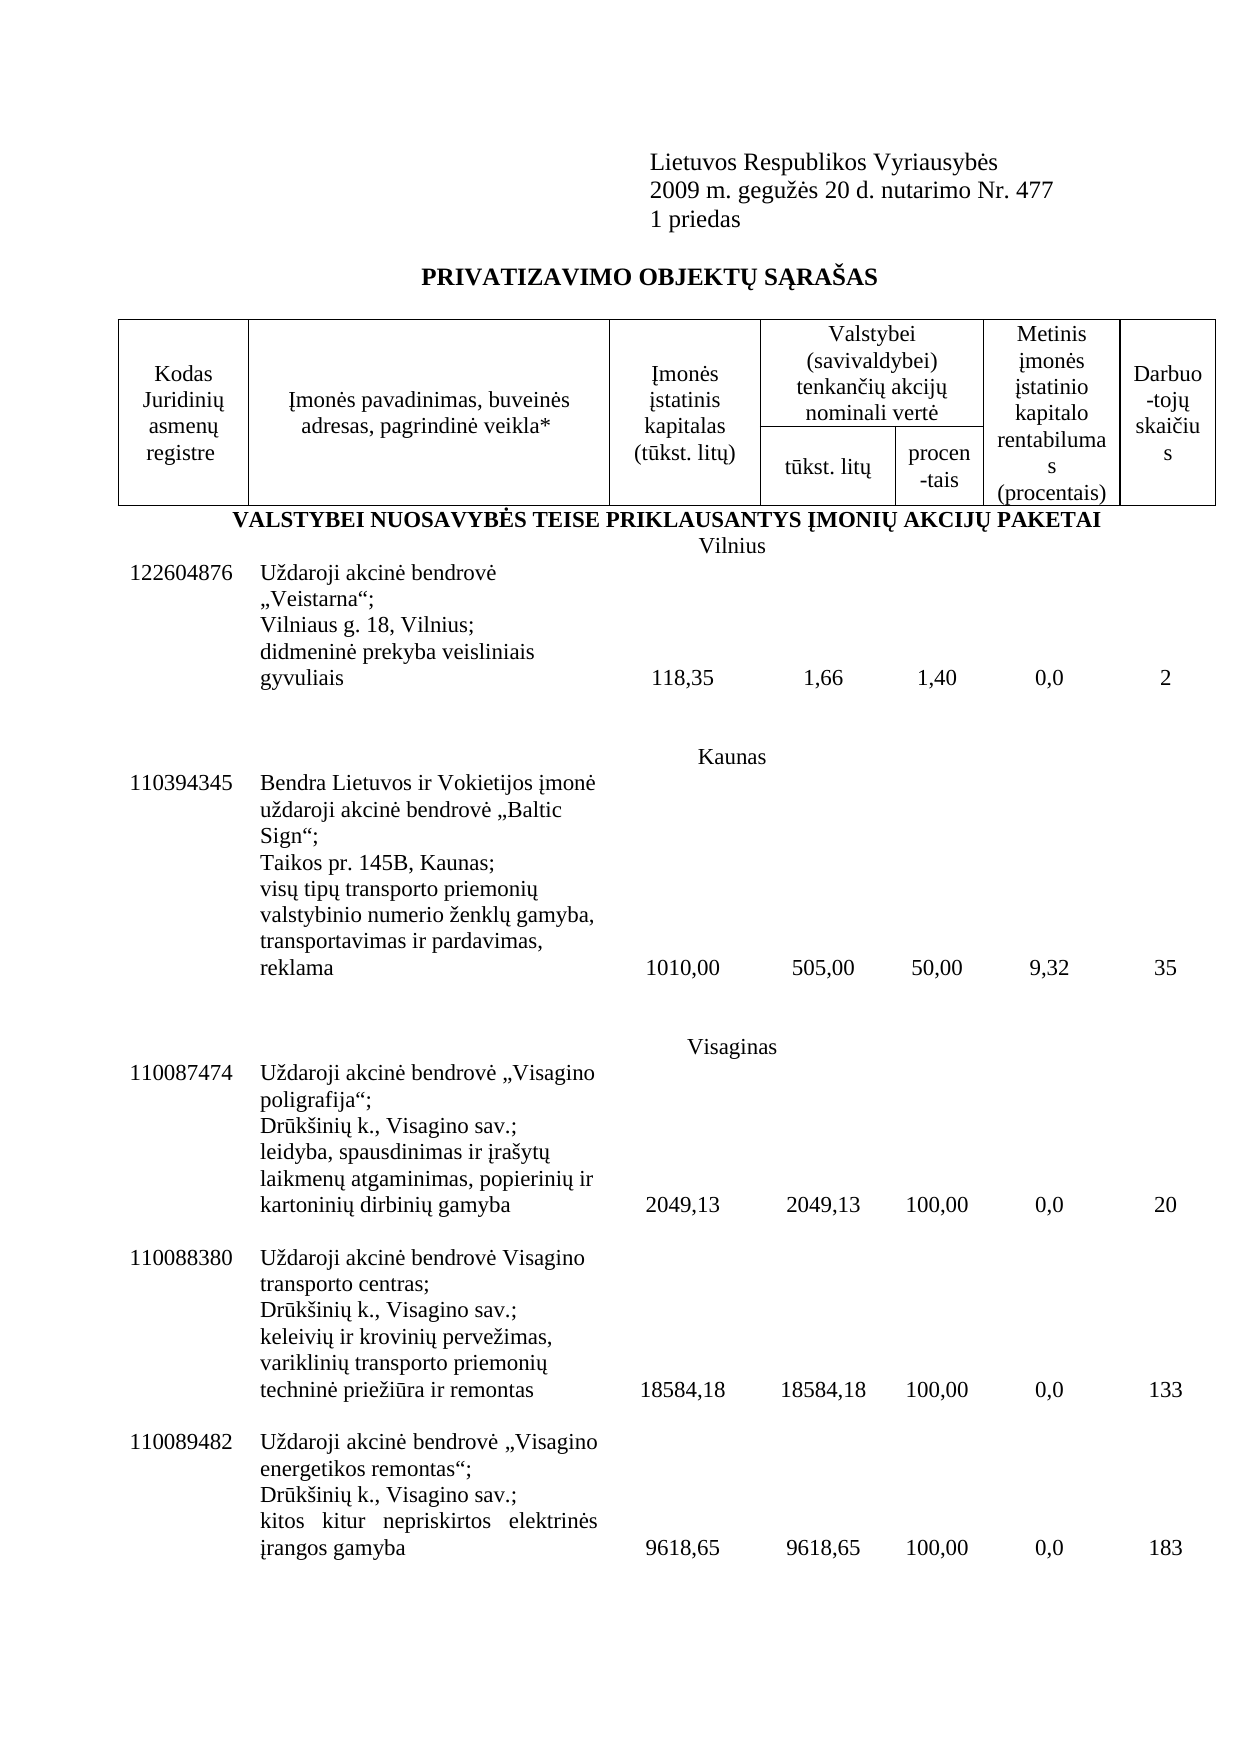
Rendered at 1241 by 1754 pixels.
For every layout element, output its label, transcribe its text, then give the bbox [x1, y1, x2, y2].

table_cell [118, 1218, 1215, 1244]
table_cell 110088380 [118, 1244, 249, 1402]
table_cell Uždaroji akcinė bendrovė „Veistarna“; Vilniaus g. 18, Vilnius; didmeninė prekyba veisliniais gyvuliais [249, 559, 609, 690]
table_cell Visaginas [249, 1033, 1215, 1059]
table_cell 110394345 [118, 770, 249, 980]
table_cell 1010,00 [609, 770, 756, 980]
table_cell Uždaroji akcinė bendrovė „Visagino poligrafija“; Drūkšinių k., Visagino sav.; leidyba, spausdinimas ir įrašytų laikmenų atgaminimas, popierinių ir kartoninių dirbinių gamyba [249, 1059, 609, 1217]
table_header Valstybei (savivaldybei) tenkančių akcijų nominali vertė [761, 320, 983, 426]
table_cell 100,00 [891, 1059, 983, 1217]
table_cell [118, 743, 249, 769]
table_cell 183 [1115, 1428, 1215, 1560]
table_cell [118, 1560, 1215, 1586]
table_header Darbuo-tojų skaičius [1121, 320, 1215, 505]
table_cell [118, 1402, 1215, 1428]
table_cell 1,40 [891, 559, 983, 690]
table_cell 100,00 [891, 1428, 983, 1560]
table_cell tūkst. litų [761, 427, 895, 505]
table_cell 50,00 [891, 770, 983, 980]
table_cell 0,0 [983, 559, 1115, 690]
table_header Kodas Juridinių asmenų registre [119, 320, 248, 505]
table_cell 110089482 [118, 1428, 249, 1560]
table_cell Uždaroji akcinė bendrovė „Visagino energetikos remontas“; Drūkšinių k., Visagino sav.; kitos kitur nepriskirtos elektrinės įrangos gamyba [249, 1428, 609, 1560]
table_cell Bendra Lietuvos ir Vokietijos įmonė uždaroji akcinė bendrovė „Baltic Sign“; Taikos pr. 145B, Kaunas; visų tipų transporto priemonių valstybinio numerio ženklų gamyba, transportavimas ir pardavimas, reklama [249, 770, 609, 980]
table_cell 9,32 [983, 770, 1115, 980]
table_cell [118, 532, 249, 559]
table_cell 1,66 [756, 559, 891, 690]
table_cell 20 [1115, 1059, 1215, 1217]
text 1 priedas [118, 204, 1181, 233]
table_header Įmonės pavadinimas, buveinės adresas, pagrindinė veikla* [249, 320, 609, 505]
table_cell 18584,18 [756, 1244, 891, 1402]
table_cell 0,0 [983, 1428, 1115, 1560]
table_cell Uždaroji akcinė bendrovė Visagino transporto centras; Drūkšinių k., Visagino sav.; keleivių ir krovinių pervežimas, variklinių transporto priemonių techninė priežiūra ir remontas [249, 1244, 609, 1402]
table_cell [118, 1033, 249, 1059]
table_cell 35 [1115, 770, 1215, 980]
table_cell procen-tais [896, 427, 983, 505]
table_cell 110087474 [118, 1059, 249, 1217]
table_cell 2049,13 [756, 1059, 891, 1217]
table_cell Kaunas [249, 743, 1215, 769]
text Lietuvos Respublikos Vyriausybės [118, 147, 1181, 176]
table_cell Vilnius [249, 532, 1215, 559]
table_cell [118, 717, 1215, 743]
table_cell 0,0 [983, 1244, 1115, 1402]
table_header Metinis įmonės įstatinio kapitalo rentabilumas (procentais) [984, 320, 1119, 505]
table_cell 2049,13 [609, 1059, 756, 1217]
table_cell 122604876 [118, 559, 249, 690]
table_cell 133 [1115, 1244, 1215, 1402]
table_cell 505,00 [756, 770, 891, 980]
table_cell [118, 980, 1215, 1007]
table_cell 9618,65 [756, 1428, 891, 1560]
table_cell [118, 690, 1215, 717]
text 2009 m. gegužės 20 d. nutarimo Nr. 477 [118, 176, 1181, 204]
table_cell 0,0 [983, 1059, 1115, 1217]
table_cell 118,35 [609, 559, 756, 690]
table_cell 100,00 [891, 1244, 983, 1402]
table_cell [118, 1007, 1215, 1033]
table_cell 18584,18 [609, 1244, 756, 1402]
text Privatizavimo objektų sąrašas [118, 262, 1181, 291]
table_cell 2 [1115, 559, 1215, 690]
table_cell VALSTYBEI NUOSAVYBĖS TEISE PRIKLAUSANTYS ĮMONIŲ AKCIJŲ PAKETAI [118, 506, 1215, 532]
table_header Įmonės įstatinis kapitalas (tūkst. litų) [610, 320, 760, 505]
table_cell 9618,65 [609, 1428, 756, 1560]
